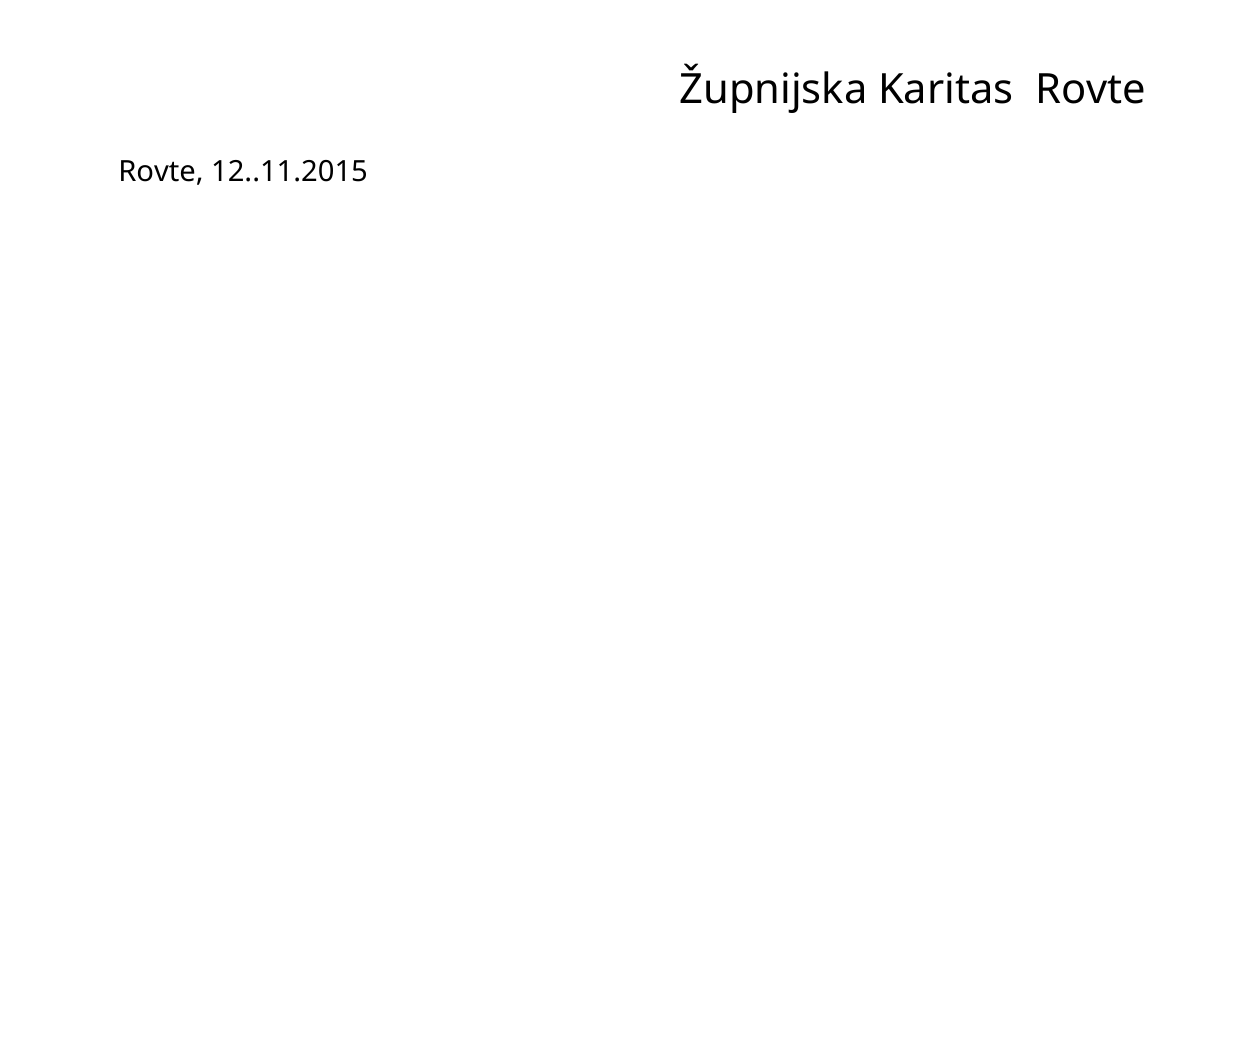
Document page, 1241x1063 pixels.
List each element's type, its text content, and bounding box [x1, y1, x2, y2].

text Rovte, 12..11.2015 [118, 150, 1157, 189]
text Župnijska Karitas Rovte [118, 59, 1157, 116]
